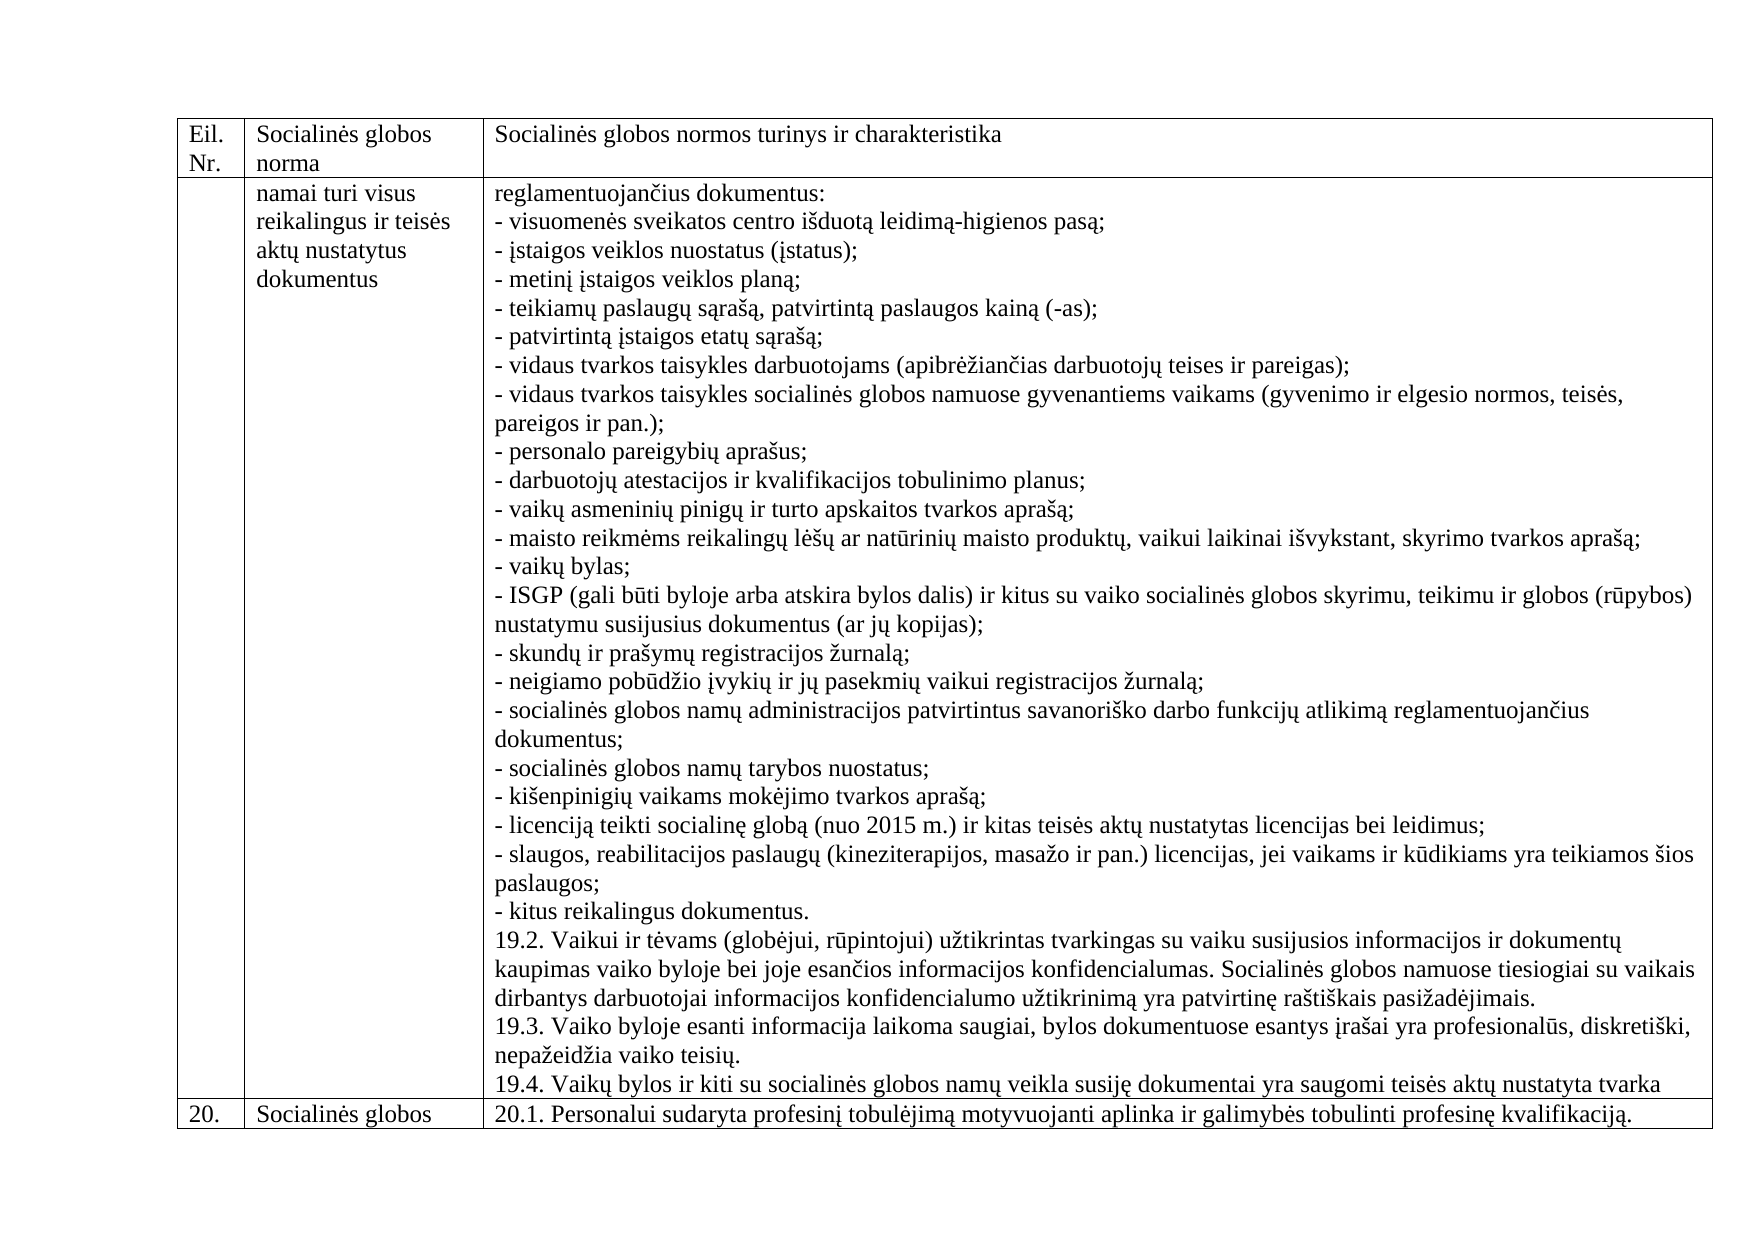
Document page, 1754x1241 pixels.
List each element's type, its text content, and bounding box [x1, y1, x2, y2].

table_cell namai turi visus reikalingus ir teisės aktų nustatytus dokumentus [245, 178, 483, 1098]
table_cell [178, 178, 244, 1098]
table_cell Socialinės globos [245, 1099, 483, 1127]
table_cell 20. [178, 1099, 244, 1127]
table_header Socialinės globos normos turinys ir charakteristika [484, 119, 1712, 177]
table_header Socialinės globos norma [245, 119, 483, 177]
table_header Eil. Nr. [178, 119, 244, 177]
table_cell reglamentuojančius dokumentus: - visuomenės sveikatos centro išduotą leidimą-higienos pasą; - įstaigos veiklos nuostatus (įstatus); - metinį įstaigos veiklos planą; - teikiamų paslaugų sąrašą, patvirtintą paslaugos kainą (-as); - patvirtintą įstaigos etatų sąrašą; - vidaus tvarkos taisykles darbuotojams (apibrėžiančias darbuotojų teises ir pareigas); - vidaus tvarkos taisykles socialinės globos namuose gyvenantiems vaikams (gyvenimo ir elgesio normos, teisės, pareigos ir pan.); - personalo pareigybių aprašus; - darbuotojų atestacijos ir kvalifikacijos tobulinimo planus; - vaikų asmeninių pinigų ir turto apskaitos tvarkos aprašą; - maisto reikmėms reikalingų lėšų ar natūrinių maisto produktų, vaikui laikinai išvykstant, skyrimo tvarkos aprašą; - vaikų bylas; - ISGP (gali būti byloje arba atskira bylos dalis) ir kitus su vaiko socialinės globos skyrimu, teikimu ir globos (rūpybos) nustatymu susijusius dokumentus (ar jų kopijas); - skundų ir prašymų registracijos žurnalą; - neigiamo pobūdžio įvykių ir jų pasekmių vaikui registracijos žurnalą; - socialinės globos namų administracijos patvirtintus savanoriško darbo funkcijų atlikimą reglamentuojančius dokumentus; - socialinės globos namų tarybos nuostatus; - kišenpinigių vaikams mokėjimo tvarkos aprašą; - licenciją teikti socialinę globą (nuo 2015 m.) ir kitas teisės aktų nustatytas licencijas bei leidimus; - slaugos, reabilitacijos paslaugų (kineziterapijos, masažo ir pan.) licencijas, jei vaikams ir kūdikiams yra teikiamos šios paslaugos; - kitus reikalingus dokumentus. 19.2. Vaikui ir tėvams (globėjui, rūpintojui) užtikrintas tvarkingas su vaiku susijusios informacijos ir dokumentų kaupimas vaiko byloje bei joje esančios informacijos konfidencialumas. Socialinės globos namuose tiesiogiai su vaikais dirbantys darbuotojai informacijos konfidencialumo užtikrinimą yra patvirtinę raštiškais pasižadėjimais. 19.3. Vaiko byloje esanti informacija laikoma saugiai, bylos dokumentuose esantys įrašai yra profesionalūs, diskretiški, nepažeidžia vaiko teisių. 19.4. Vaikų bylos ir kiti su socialinės globos namų veikla susiję dokumentai yra saugomi teisės aktų nustatyta tvarka [484, 178, 1712, 1098]
table_cell 20.1. Personalui sudaryta profesinį tobulėjimą motyvuojanti aplinka ir galimybės tobulinti profesinę kvalifikaciją. [484, 1099, 1712, 1127]
